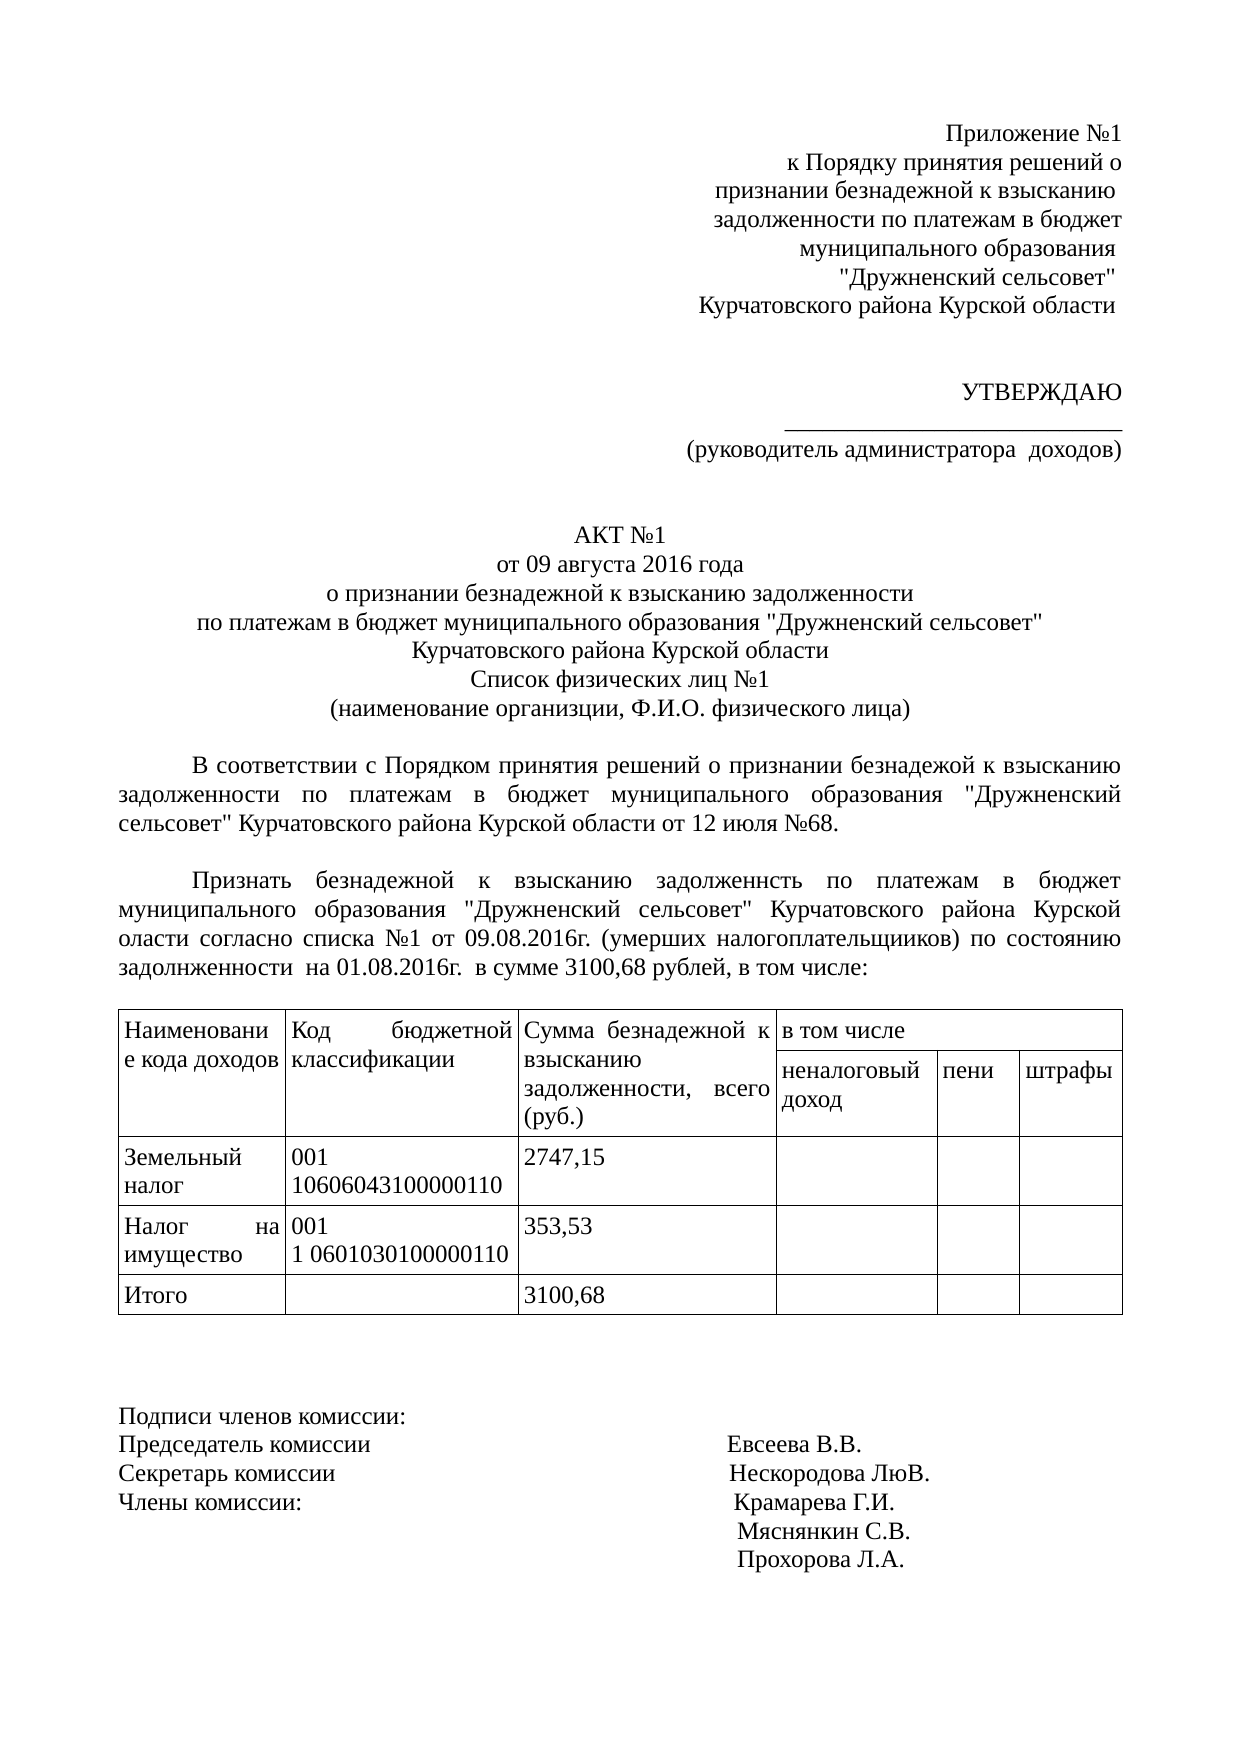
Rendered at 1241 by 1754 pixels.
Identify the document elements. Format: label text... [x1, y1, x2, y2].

text Подписи членов комиссии: [118, 1401, 1122, 1429]
table_cell [777, 1275, 937, 1314]
table_cell 353,53 [519, 1206, 776, 1274]
table_cell [1020, 1137, 1122, 1205]
table_cell [286, 1275, 518, 1314]
table_cell [938, 1275, 1019, 1314]
table_cell пени [938, 1051, 1019, 1136]
text Курчатовского района Курской области [118, 291, 1122, 319]
text (наименование организции, Ф.И.О. физического лица) [118, 693, 1122, 722]
table_cell 3100,68 [519, 1275, 776, 1314]
text Прохорова Л.А. [118, 1544, 1122, 1573]
table_cell 001 1 0601030100000110 [286, 1206, 518, 1274]
table_header Код бюджетной классификации [286, 1010, 518, 1136]
text к Порядку принятия решений о [118, 147, 1122, 176]
text от 09 августа 2016 года [118, 549, 1122, 578]
table_cell [938, 1206, 1019, 1274]
text (руководитель администратора доходов) [118, 434, 1122, 463]
text В соответствии с Порядком принятия решений о признании безнадежой к взысканию задолженности по платежам в бюджет муниципального образования "Дружненский сельсовет" Курчатовского района Курской области от 12 июля №68. [118, 751, 1122, 837]
text о признании безнадежной к взысканию задолженности [118, 578, 1122, 607]
table_header Наименование кода доходов [119, 1010, 285, 1136]
table_cell Налог на имущество [119, 1206, 285, 1274]
text по платежам в бюджет муниципального образования "Дружненский сельсовет" [118, 607, 1122, 636]
text Председатель комиссии Евсеева В.В. [118, 1429, 1122, 1458]
table_header в том числе [777, 1010, 1122, 1050]
text Приложение №1 [118, 118, 1122, 147]
table_cell неналоговый доход [777, 1051, 937, 1136]
text "Дружненский сельсовет" [118, 262, 1122, 291]
table_cell 2747,15 [519, 1137, 776, 1205]
text муниципального образования [118, 233, 1122, 262]
table_header Сумма безнадежной к взысканию задолженности, всего (руб.) [519, 1010, 776, 1136]
table_cell 001 10606043100000110 [286, 1137, 518, 1205]
text Признать безнадежной к взысканию задолженнсть по платежам в бюджет муниципального образования "Дружненский сельсовет" Курчатовского района Курской оласти согласно списка №1 от 09.08.2016г. (умерших налогоплательщииков) по состоянию задолнженности на 01.08.2016г. в сумме 3100,68 рублей, в том числе: [118, 866, 1122, 981]
table_cell [938, 1137, 1019, 1205]
text задолженности по платежам в бюджет [118, 204, 1122, 233]
text признании безнадежной к взысканию [118, 176, 1122, 204]
table_cell штрафы [1020, 1051, 1122, 1136]
table_cell Итого [119, 1275, 285, 1314]
text Мяснянкин С.В. [118, 1516, 1122, 1544]
table_cell [1020, 1206, 1122, 1274]
text Секретарь комиссии Нескородова ЛюВ. [118, 1458, 1122, 1487]
text УТВЕРЖДАЮ [118, 377, 1122, 406]
table_cell [777, 1206, 937, 1274]
text Члены комиссии: Крамарева Г.И. [118, 1487, 1122, 1516]
text ___________________________ [118, 406, 1122, 434]
table_cell Земельный налог [119, 1137, 285, 1205]
text АКТ №1 [118, 521, 1122, 549]
table_cell [1020, 1275, 1122, 1314]
text Список физических лиц №1 [118, 664, 1122, 693]
table_cell [777, 1137, 937, 1205]
text Курчатовского района Курской области [118, 636, 1122, 664]
